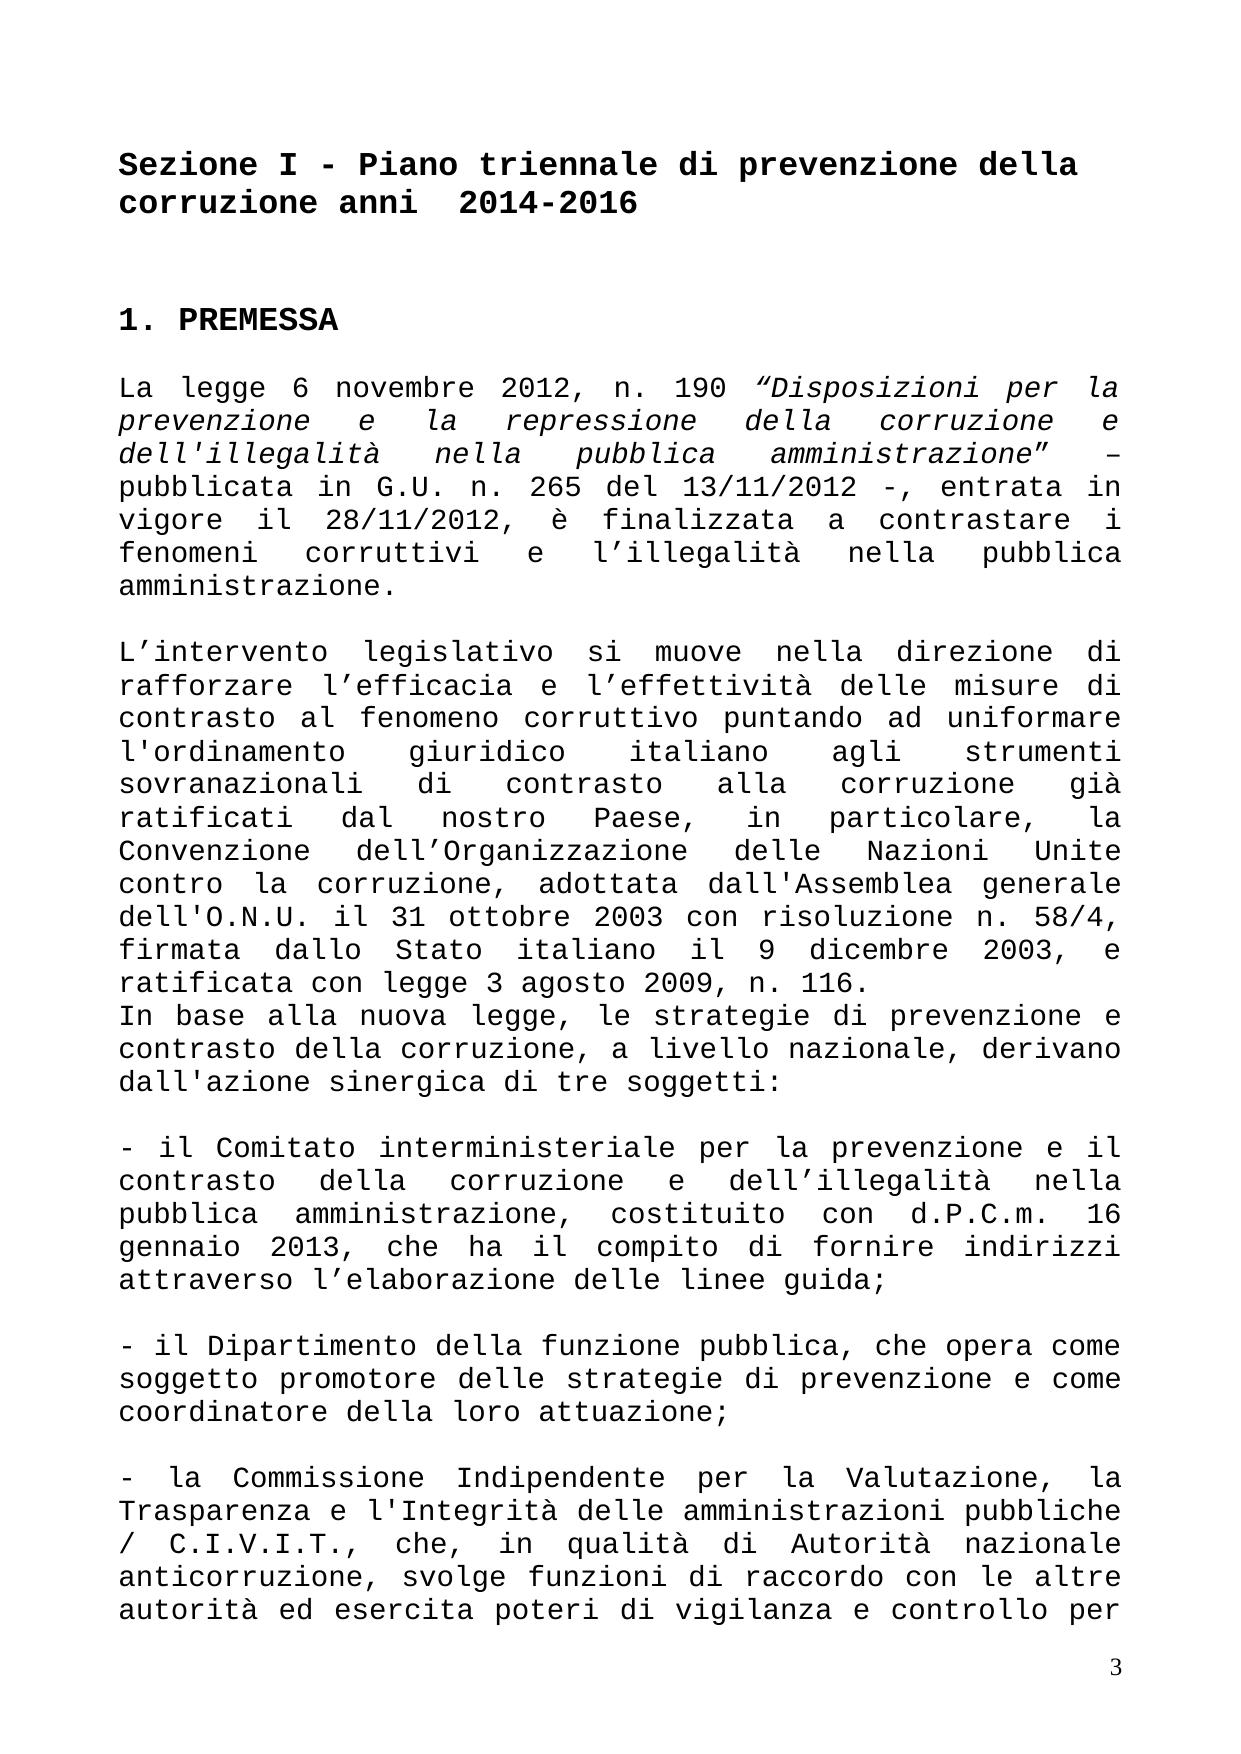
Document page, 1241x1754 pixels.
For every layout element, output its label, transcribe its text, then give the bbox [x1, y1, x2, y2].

text - il Comitato interministeriale per la prevenzione e il contrasto della corruzione e dell’illegalità nella pubblica amministrazione, costituito con d.P.C.m. 16 gennaio 2013, che ha il compito di fornire indirizzi attraverso l’elaborazione delle linee guida; [118, 1133, 1122, 1298]
text In base alla nuova legge, le strategie di prevenzione e contrasto della corruzione, a livello nazionale, derivano dall'azione sinergica di tre soggetti: [118, 1001, 1122, 1100]
text L’intervento legislativo si muove nella direzione di rafforzare l’efficacia e l’effettività delle misure di contrasto al fenomeno corruttivo puntando ad uniformare l'ordinamento giuridico italiano agli strumenti sovranazionali di contrasto alla corruzione già ratificati dal nostro Paese, in particolare, la Convenzione dell’Organizzazione delle Nazioni Unite contro la corruzione, adottata dall'Assemblea generale dell'O.N.U. il 31 ottobre 2003 con risoluzione n. 58/4, firmata dallo Stato italiano il 9 dicembre 2003, e ratificata con legge 3 agosto 2009, n. 116. [118, 638, 1122, 1001]
text - il Dipartimento della funzione pubblica, che opera come soggetto promotore delle strategie di prevenzione e come coordinatore della loro attuazione; [118, 1331, 1122, 1430]
text 1. PREMESSA [118, 303, 1122, 340]
text La legge 6 novembre 2012, n. 190 “Disposizioni per la prevenzione e la repressione della corruzione e dell'illegalità nella pubblica amministrazione” – pubblicata in G.U. n. 265 del 13/11/2012 -, entrata in vigore il 28/11/2012, è finalizzata a contrastare i fenomeni corruttivi e l’illegalità nella pubblica amministrazione. [118, 373, 1122, 604]
text Sezione I - Piano triennale di prevenzione della corruzione anni 2014-2016 [118, 148, 1122, 223]
text - la Commissione Indipendente per la Valutazione, la Trasparenza e l'Integrità delle amministrazioni pubbliche / C.I.V.I.T., che, in qualità di Autorità nazionale anticorruzione, svolge funzioni di raccordo con le altre autorità ed esercita poteri di vigilanza e controllo per [118, 1463, 1122, 1628]
